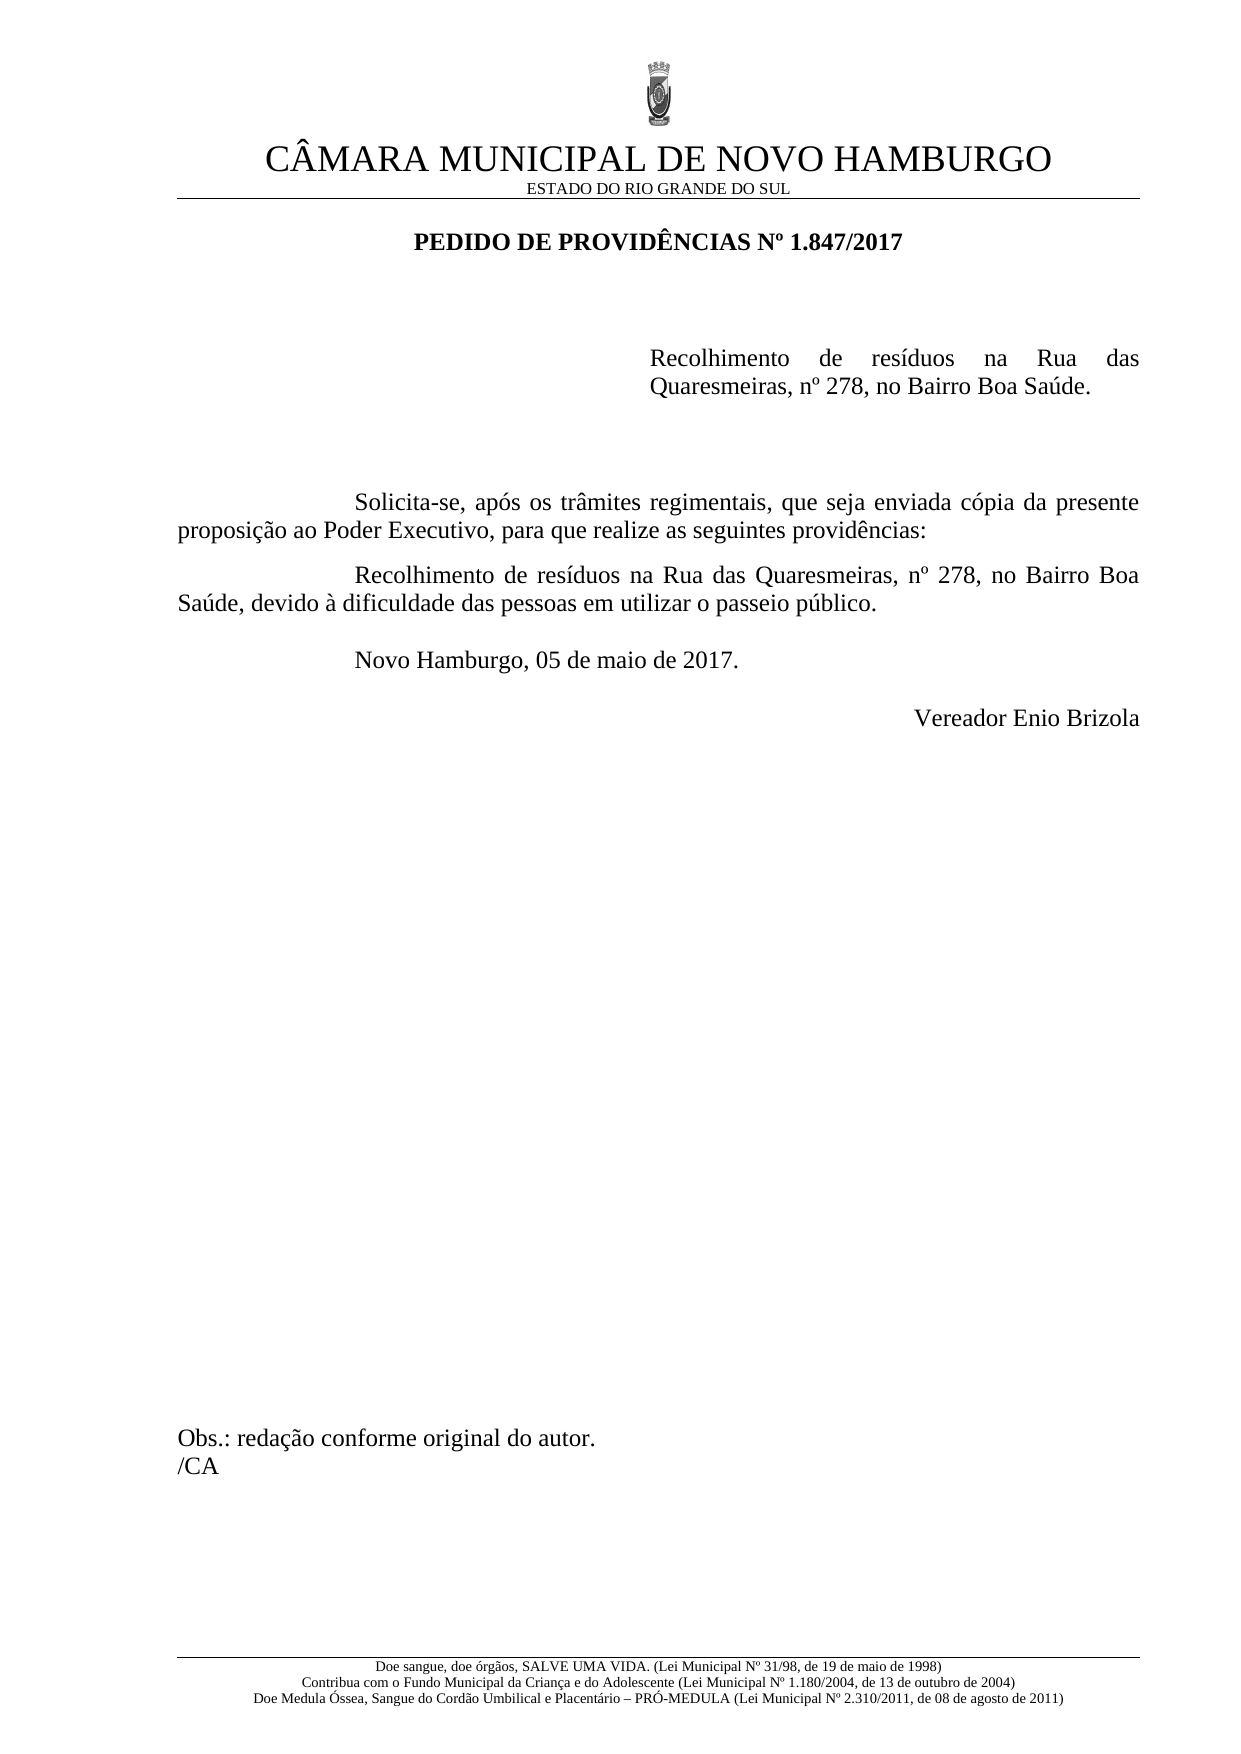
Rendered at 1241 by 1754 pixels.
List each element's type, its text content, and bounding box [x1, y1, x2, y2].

text Novo Hamburgo, 05 de maio de 2017. [177, 647, 1140, 674]
text Vereador Enio Brizola [177, 704, 1140, 731]
text Recolhimento de resíduos na Rua das Quaresmeiras, nº 278, no Bairro Boa Saúde, devido à dificuldade das pessoas em utilizar o passeio público. [177, 562, 1140, 617]
text /CA [177, 1452, 1140, 1479]
text PEDIDO DE PROVIDÊNCIAS Nº 1.847/2017 [177, 228, 1140, 256]
text Obs.: redação conforme original do autor. [177, 1424, 1140, 1452]
text Recolhimento de resíduos na Rua das Quaresmeiras, nº 278, no Bairro Boa Saúde. [649, 344, 1140, 400]
text Solicita-se, após os trâmites regimentais, que seja enviada cópia da presente proposição ao Poder Executivo, para que realize as seguintes providências: [177, 488, 1140, 544]
